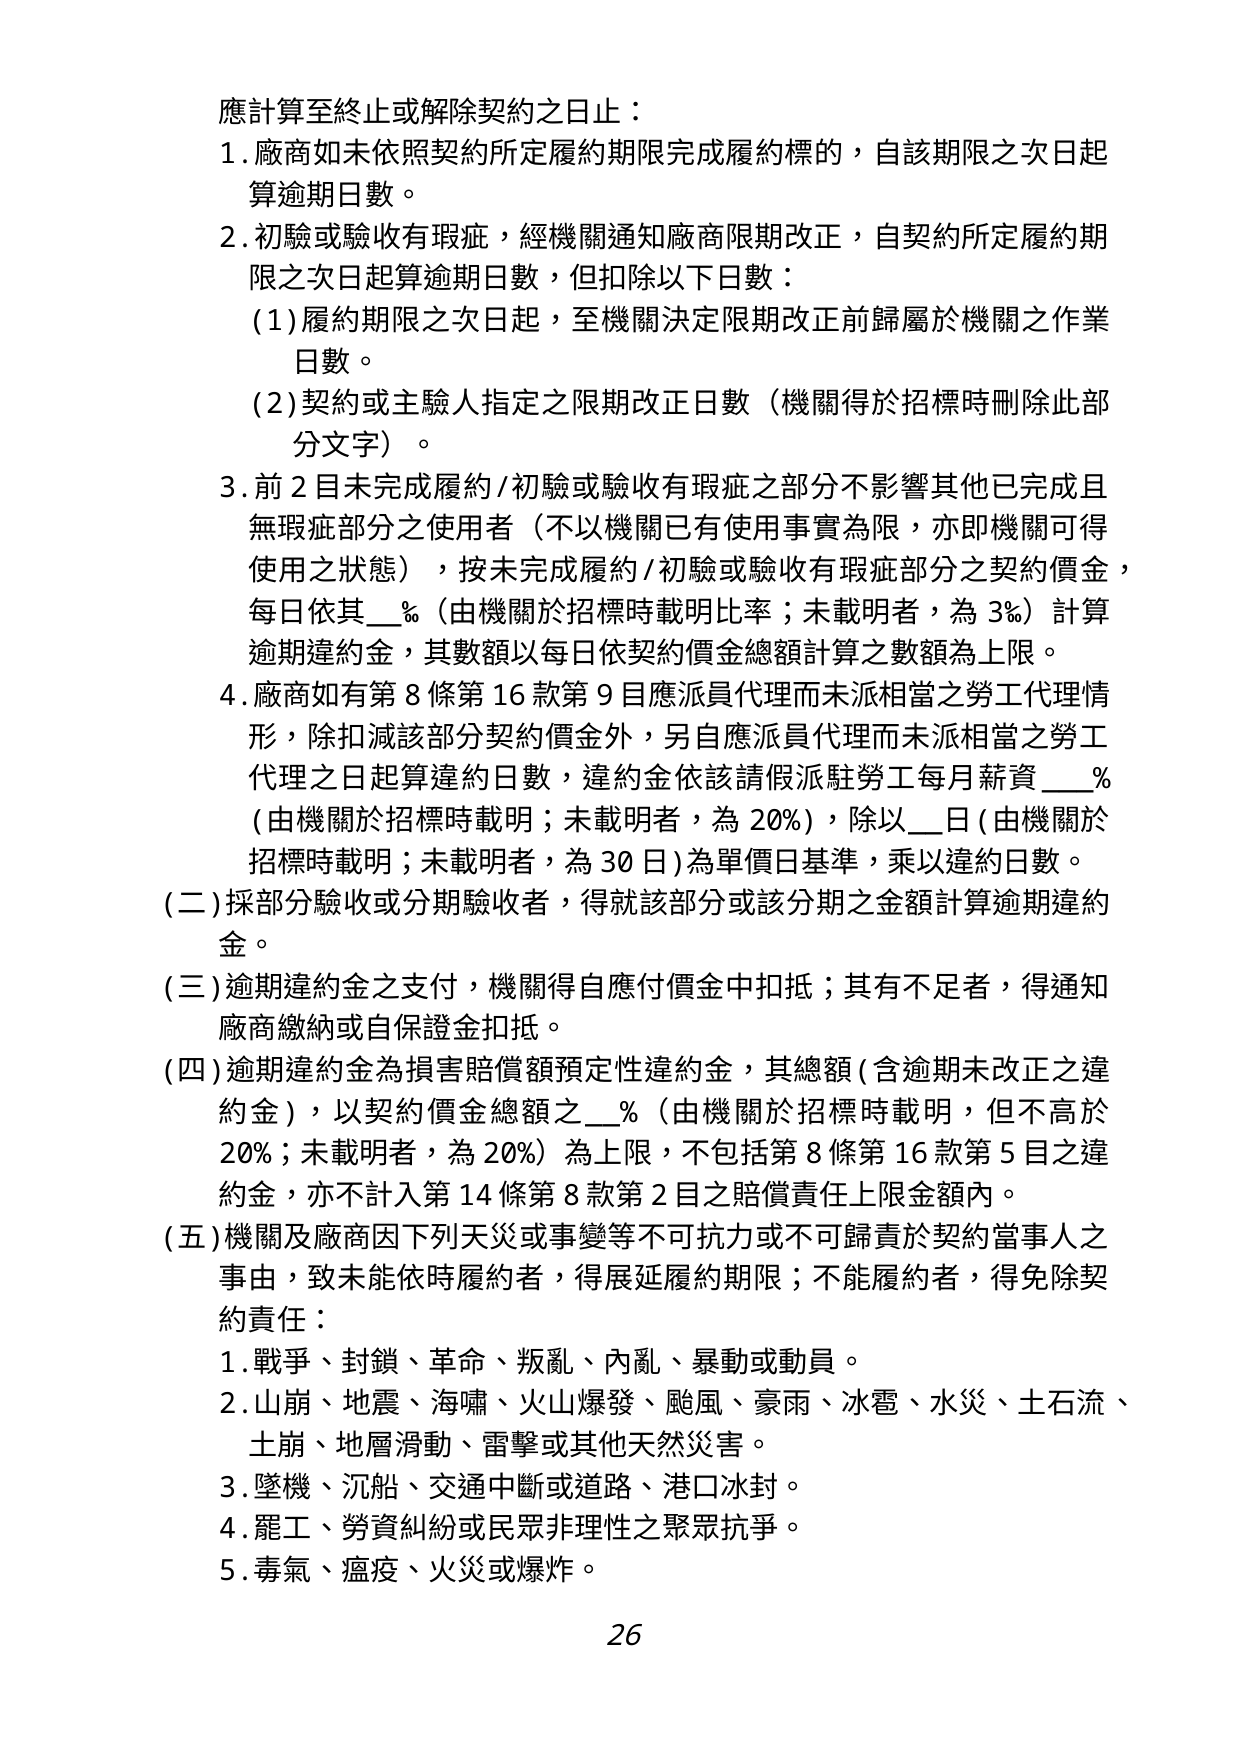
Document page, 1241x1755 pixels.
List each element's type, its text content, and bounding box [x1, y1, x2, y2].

text 4.廠商如有第8條第16款第9目應派員代理而未派相當之勞工代理情形，除扣減該部分契約價金外，另自應派員代理而未派相當之勞工代理之日起算違約日數，違約金依該請假派駐勞工每月薪資___%(由機關於招標時載明；未載明者，為20%)，除以__日(由機關於招標時載明；未載明者，為30日)為單價日基準，乘以違約日數。 [218, 672, 1110, 880]
text (三)逾期違約金之支付，機關得自應付價金中扣抵；其有不足者，得通知廠商繳納或自保證金扣抵。 [159, 964, 1110, 1047]
text (四)逾期違約金為損害賠償額預定性違約金，其總額(含逾期未改正之違約金)，以契約價金總額之__%（由機關於招標時載明，但不高於20%；未載明者，為20%）為上限，不包括第8條第16款第5目之違約金，亦不計入第14條第8款第2目之賠償責任上限金額內。 [159, 1047, 1110, 1214]
text 4.罷工、勞資糾紛或民眾非理性之聚眾抗爭。 [218, 1505, 1108, 1547]
text 2.初驗或驗收有瑕疵，經機關通知廠商限期改正，自契約所定履約期限之次日起算逾期日數，但扣除以下日數： [218, 214, 1110, 297]
text 1.廠商如未依照契約所定履約期限完成履約標的，自該期限之次日起算逾期日數。 [218, 130, 1110, 214]
text 3.墜機、沉船、交通中斷或道路、港口冰封。 [218, 1464, 1108, 1505]
text 2.山崩、地震、海嘯、火山爆發、颱風、豪雨、冰雹、水災、土石流、土崩、地層滑動、雷擊或其他天然災害。 [218, 1380, 1108, 1464]
text 應計算至終止或解除契約之日止： [159, 89, 1110, 130]
text (五)機關及廠商因下列天災或事變等不可抗力或不可歸責於契約當事人之事由，致未能依時履約者，得展延履約期限；不能履約者，得免除契約責任： [159, 1214, 1110, 1339]
text 1.戰爭、封鎖、革命、叛亂、內亂、暴動或動員。 [218, 1339, 1108, 1380]
text (二)採部分驗收或分期驗收者，得就該部分或該分期之金額計算逾期違約金。 [159, 880, 1110, 964]
text (1)履約期限之次日起，至機關決定限期改正前歸屬於機關之作業日數。 [248, 297, 1110, 380]
text (2)契約或主驗人指定之限期改正日數（機關得於招標時刪除此部分文字）。 [248, 380, 1110, 464]
text 5.毒氣、瘟疫、火災或爆炸。 [218, 1547, 1108, 1589]
text 3.前2目未完成履約/初驗或驗收有瑕疵之部分不影響其他已完成且無瑕疵部分之使用者（不以機關已有使用事實為限，亦即機關可得使用之狀態），按未完成履約/初驗或驗收有瑕疵部分之契約價金，每日依其__‰（由機關於招標時載明比率；未載明者，為3‰）計算逾期違約金，其數額以每日依契約價金總額計算之數額為上限。 [218, 464, 1110, 672]
